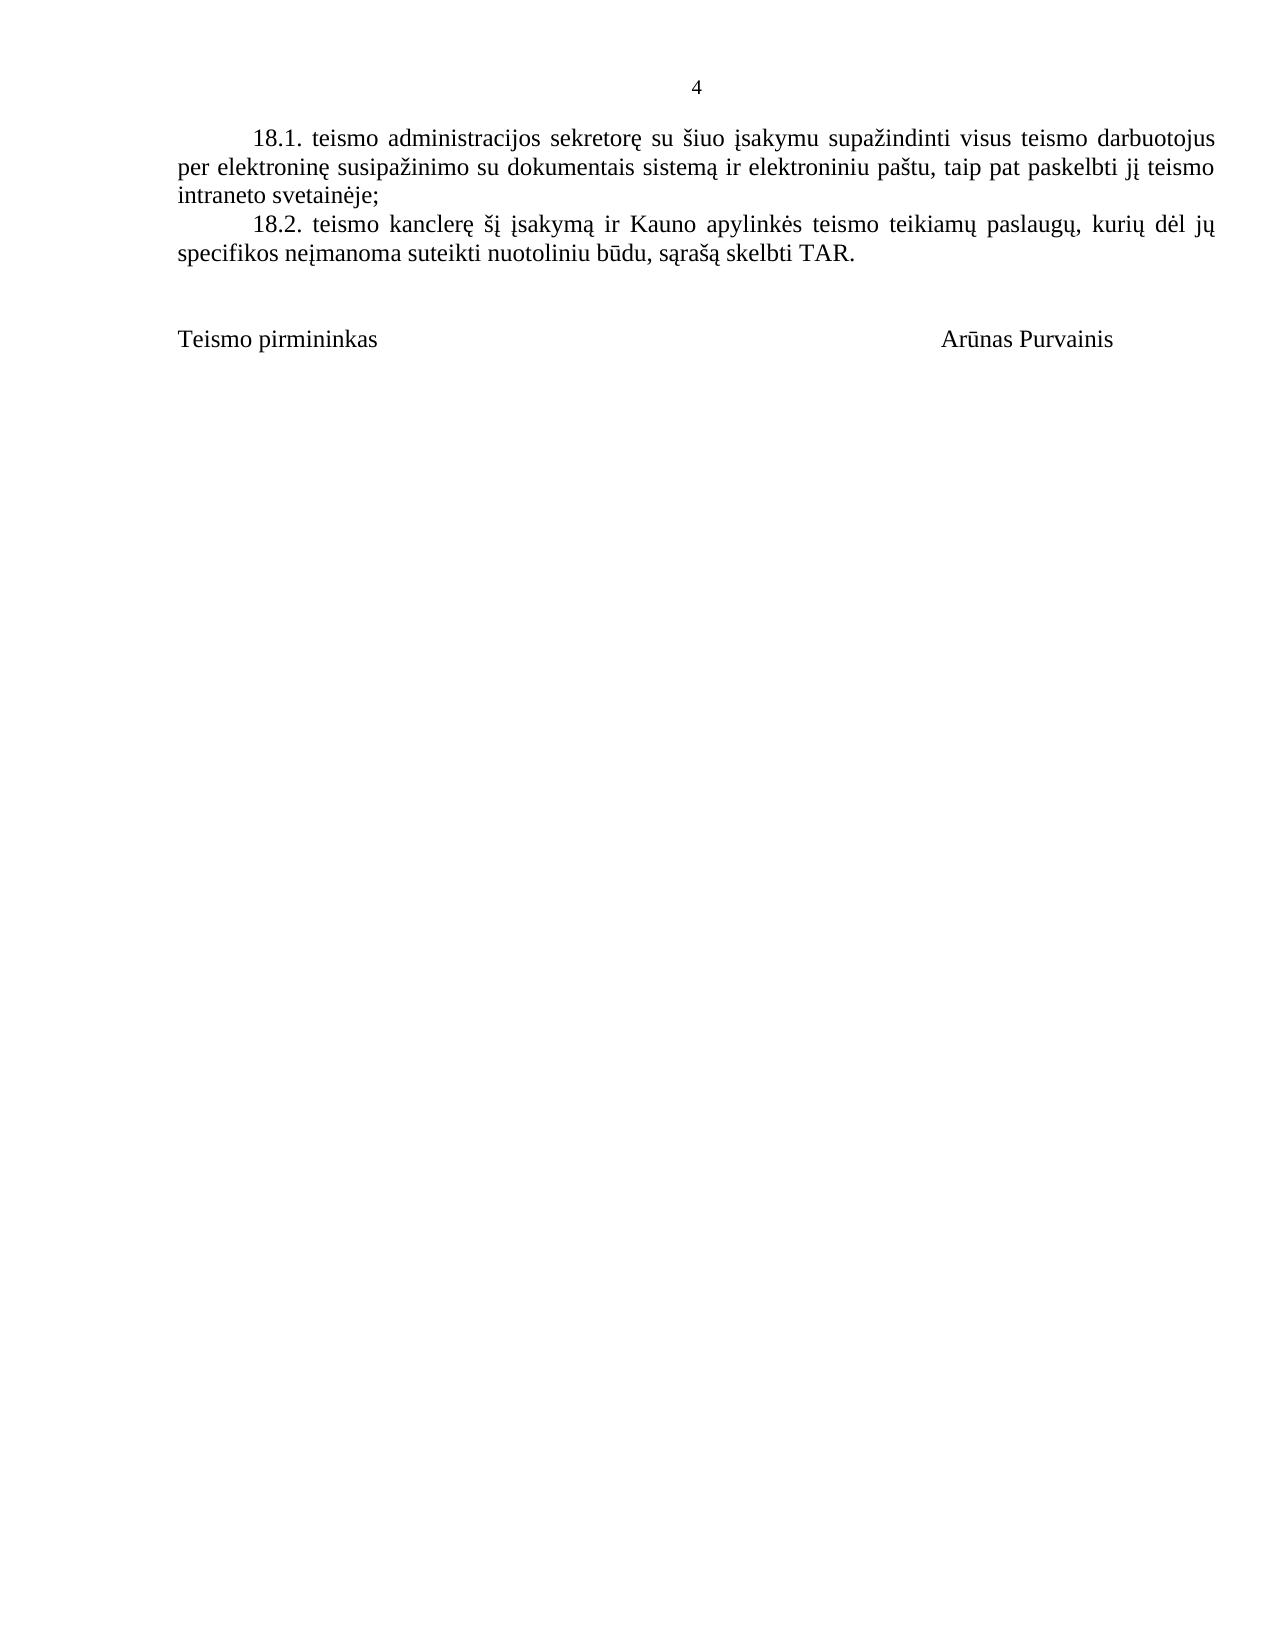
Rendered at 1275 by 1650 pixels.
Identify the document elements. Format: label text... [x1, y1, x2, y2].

text 18.2. teismo kanclerę šį įsakymą ir Kauno apylinkės teismo teikiamų paslaugų, kurių dėl jų specifikos neįmanoma suteikti nuotoliniu būdu, sąrašą skelbti TAR. [177, 209, 1216, 267]
text Teismo pirmininkas Arūnas Purvainis [177, 324, 1216, 353]
text 18.1. teismo administracijos sekretorę su šiuo įsakymu supažindinti visus teismo darbuotojus per elektroninę susipažinimo su dokumentais sistemą ir elektroniniu paštu, taip pat paskelbti jį teismo intraneto svetainėje; [177, 123, 1216, 209]
